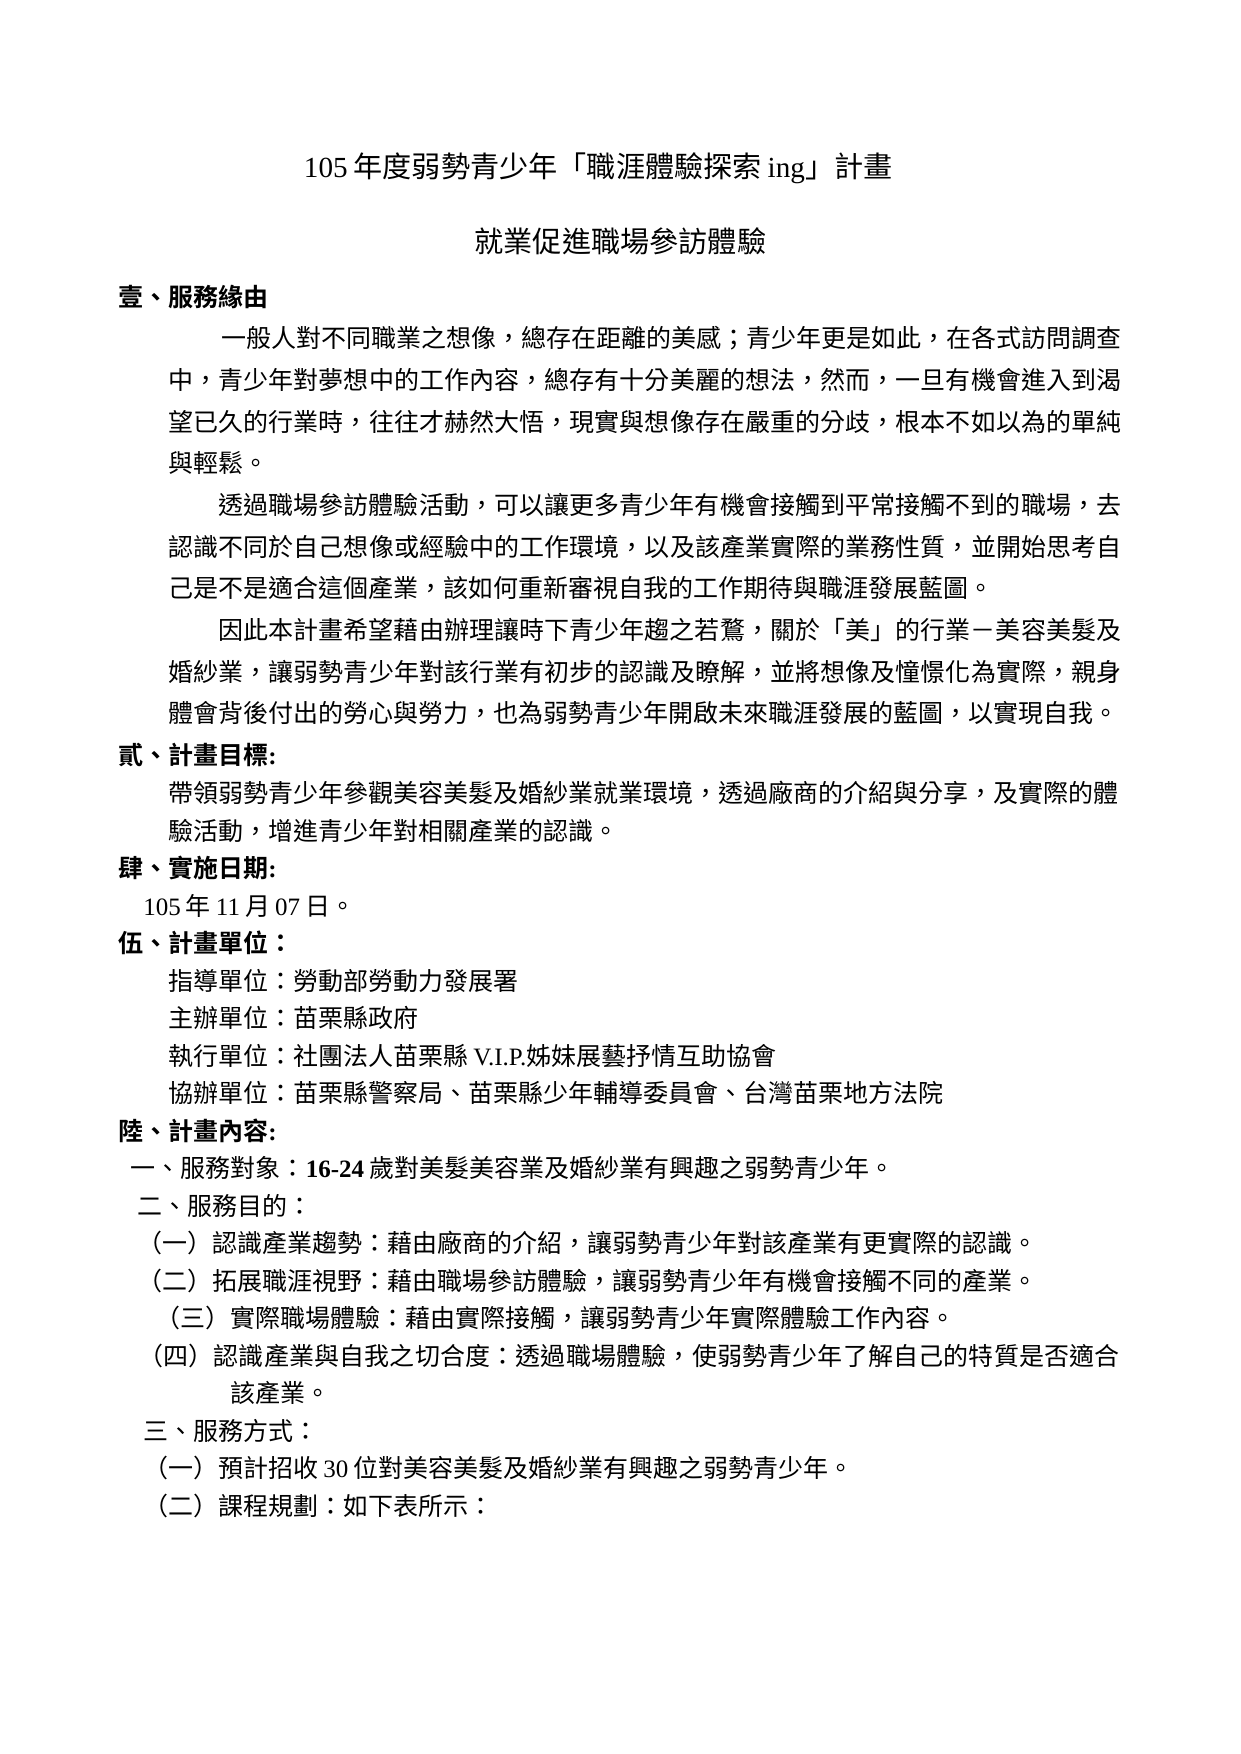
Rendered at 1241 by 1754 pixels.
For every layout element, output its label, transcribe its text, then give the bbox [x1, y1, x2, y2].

text 一般人對不同職業之想像，總存在距離的美感；青少年更是如此，在各式訪問調查中，青少年對夢想中的工作內容，總存有十分美麗的想法，然而，一旦有機會進入到渴望已久的行業時，往往才赫然大悟，現實與想像存在嚴重的分歧，根本不如以為的單純與輕鬆。 [168, 314, 1122, 481]
text 執行單位：社團法人苗栗縣V.I.P.姊妹展藝抒情互助協會 [118, 1035, 1122, 1073]
text 就業促進職場參訪體驗 [118, 202, 1122, 277]
text 肆、實施日期: [118, 848, 1122, 885]
text 帶領弱勢青少年參觀美容美髮及婚紗業就業環境，透過廠商的介紹與分享，及實際的體驗活動，增進青少年對相關產業的認識。 [118, 773, 1122, 848]
text （一）認識產業趨勢：藉由廠商的介紹，讓弱勢青少年對該產業有更實際的認識。 [118, 1223, 1122, 1260]
text （一）預計招收30位對美容美髮及婚紗業有興趣之弱勢青少年。 [118, 1448, 1122, 1485]
text 主辦單位：苗栗縣政府 [118, 998, 1122, 1035]
text 一、服務對象：16-24歲對美髮美容業及婚紗業有興趣之弱勢青少年。 [118, 1148, 1122, 1185]
text 指導單位：勞動部勞動力發展署 [118, 960, 1122, 998]
text 三、服務方式： [143, 1410, 1122, 1448]
text 105年11月07日。 [118, 885, 1122, 923]
text 二、服務目的： [118, 1185, 1122, 1223]
text 因此本計畫希望藉由辦理讓時下青少年趨之若鶩，關於「美」的行業－美容美髮及婚紗業，讓弱勢青少年對該行業有初步的認識及瞭解，並將想像及憧憬化為實際，親身體會背後付出的勞心與勞力，也為弱勢青少年開啟未來職涯發展的藍圖，以實現自我。 [168, 606, 1122, 731]
text 105年度弱勢青少年「職涯體驗探索ing」計畫 [74, 127, 1122, 202]
text （二）課程規劃：如下表所示： [118, 1485, 1122, 1523]
text 協辦單位：苗栗縣警察局、苗栗縣少年輔導委員會、台灣苗栗地方法院 [118, 1073, 1122, 1110]
text （三）實際職場體驗：藉由實際接觸，讓弱勢青少年實際體驗工作內容。 [118, 1298, 1122, 1335]
text 陸、計畫內容: [118, 1110, 1122, 1148]
text 伍、計畫單位： [118, 923, 1122, 960]
text 壹、服務緣由 [118, 277, 1122, 314]
text 透過職場參訪體驗活動，可以讓更多青少年有機會接觸到平常接觸不到的職場，去認識不同於自己想像或經驗中的工作環境，以及該產業實際的業務性質，並開始思考自己是不是適合這個產業，該如何重新審視自我的工作期待與職涯發展藍圖。 [168, 481, 1122, 606]
text （二）拓展職涯視野：藉由職場參訪體驗，讓弱勢青少年有機會接觸不同的產業。 [118, 1260, 1122, 1298]
text （四）認識產業與自我之切合度：透過職場體驗，使弱勢青少年了解自己的特質是否適合該產業。 [118, 1335, 1122, 1410]
text 貳、計畫目標: [118, 731, 1122, 773]
